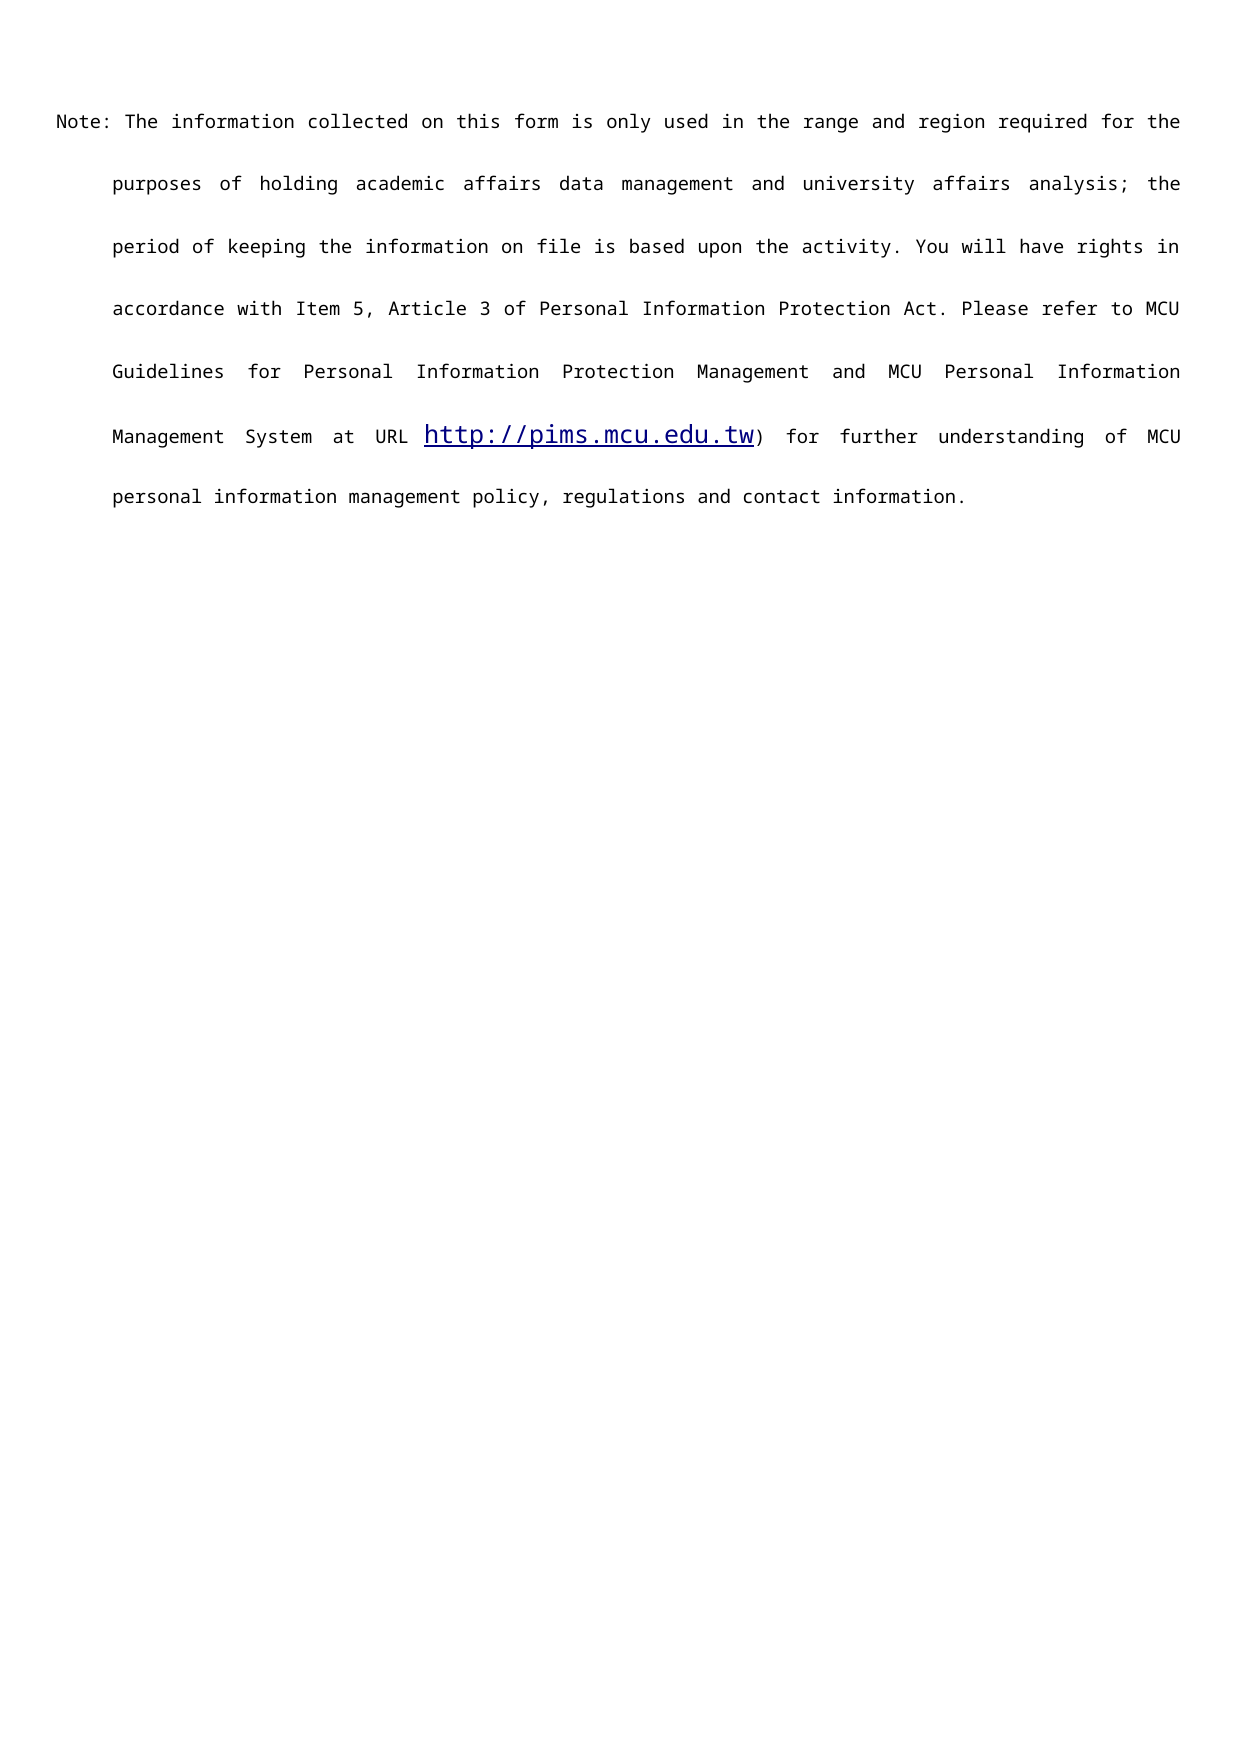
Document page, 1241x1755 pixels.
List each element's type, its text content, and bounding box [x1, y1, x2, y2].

text Note: The information collected on this form is only used in the range and region required for the purposes of holding academic affairs data management and university affairs analysis; the period of keeping the information on file is based upon the activity. You will have rights in accordance with Item 5, Article 3 of Personal Information Protection Act. Please refer to MCU Guidelines for Personal Information Protection Management and MCU Personal Information Management System at URL http://pims.mcu.edu.tw) for further understanding of MCU personal information management policy, regulations and contact information. [56, 79, 1181, 517]
